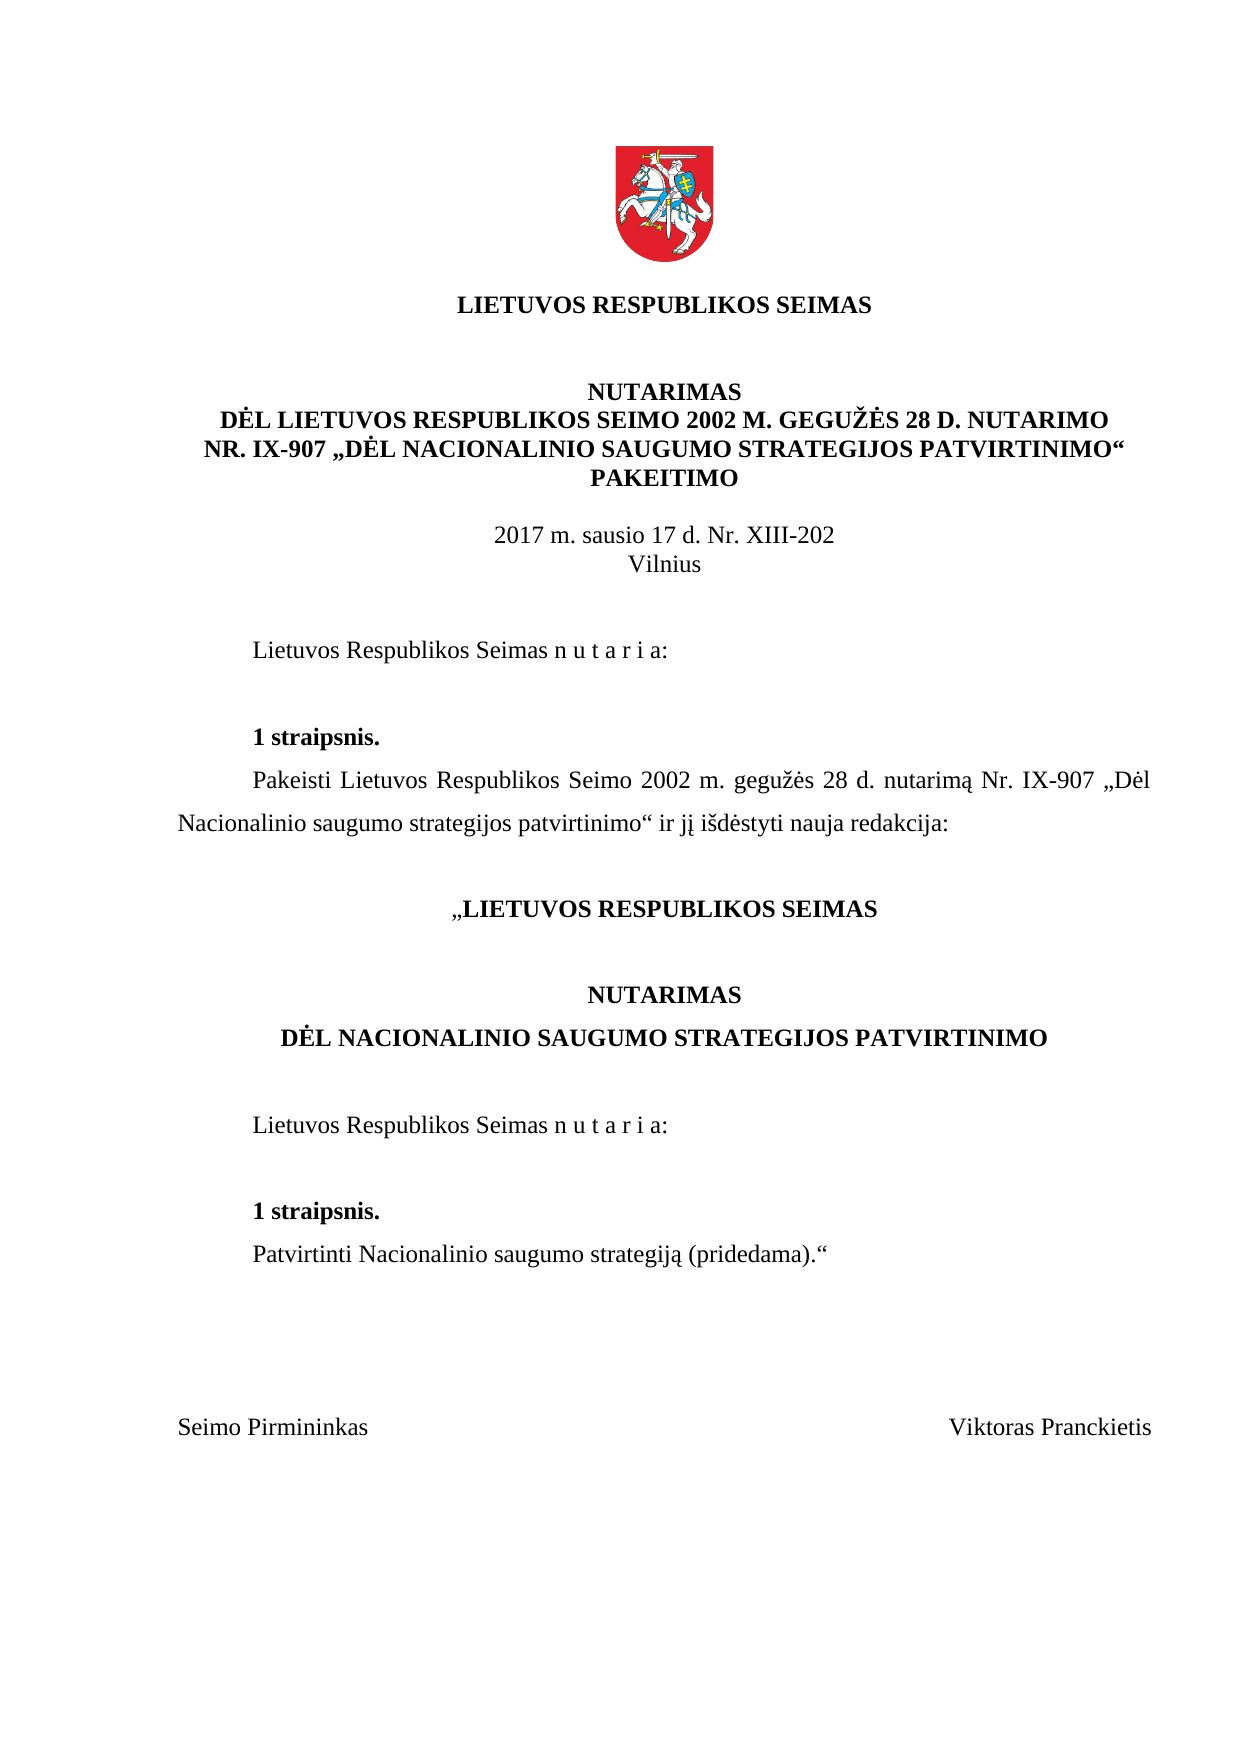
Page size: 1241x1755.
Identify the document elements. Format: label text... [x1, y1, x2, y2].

text DĖL LIETUVOS RESPUBLIKOS SEIMO 2002 M. GEGUŽĖS 28 D. NUTARIMO NR. IX-907 „DĖL NACIONALINIO SAUGUMO STRATEGIJOS PATVIRTINIMO“ PAKEITIMO [177, 405, 1152, 492]
text 1 straipsnis. [177, 722, 1152, 750]
text Pakeisti Lietuvos Respublikos Seimo 2002 m. gegužės 28 d. nutarimą Nr. IX-907 „Dėl Nacionalinio saugumo strategijos patvirtinimo“ ir jį išdėstyti nauja redakcija: [177, 765, 1152, 837]
text Vilnius [177, 549, 1152, 578]
text Seimo Pirmininkas Viktoras Pranckietis [177, 1412, 1152, 1440]
text NUTARIMAS [177, 377, 1152, 405]
text 2017 m. sausio 17 d. Nr. XIII-202 [177, 520, 1152, 549]
text NUTARIMAS [177, 980, 1152, 1009]
text 1 straipsnis. [177, 1196, 1152, 1225]
text DĖL NACIONALINIO SAUGUMO STRATEGIJOS PATVIRTINIMO [177, 1023, 1152, 1052]
text Lietuvos Respublikos Seimas n u t a r i a: [177, 1110, 1152, 1138]
text LIETUVOS RESPUBLIKOS SEIMAS [177, 290, 1152, 319]
text Patvirtinti Nacionalinio saugumo strategiją (pridedama).“ [177, 1239, 1152, 1268]
text „LIETUVOS RESPUBLIKOS SEIMAS [177, 894, 1152, 923]
text Lietuvos Respublikos Seimas n u t a r i a: [177, 635, 1152, 664]
